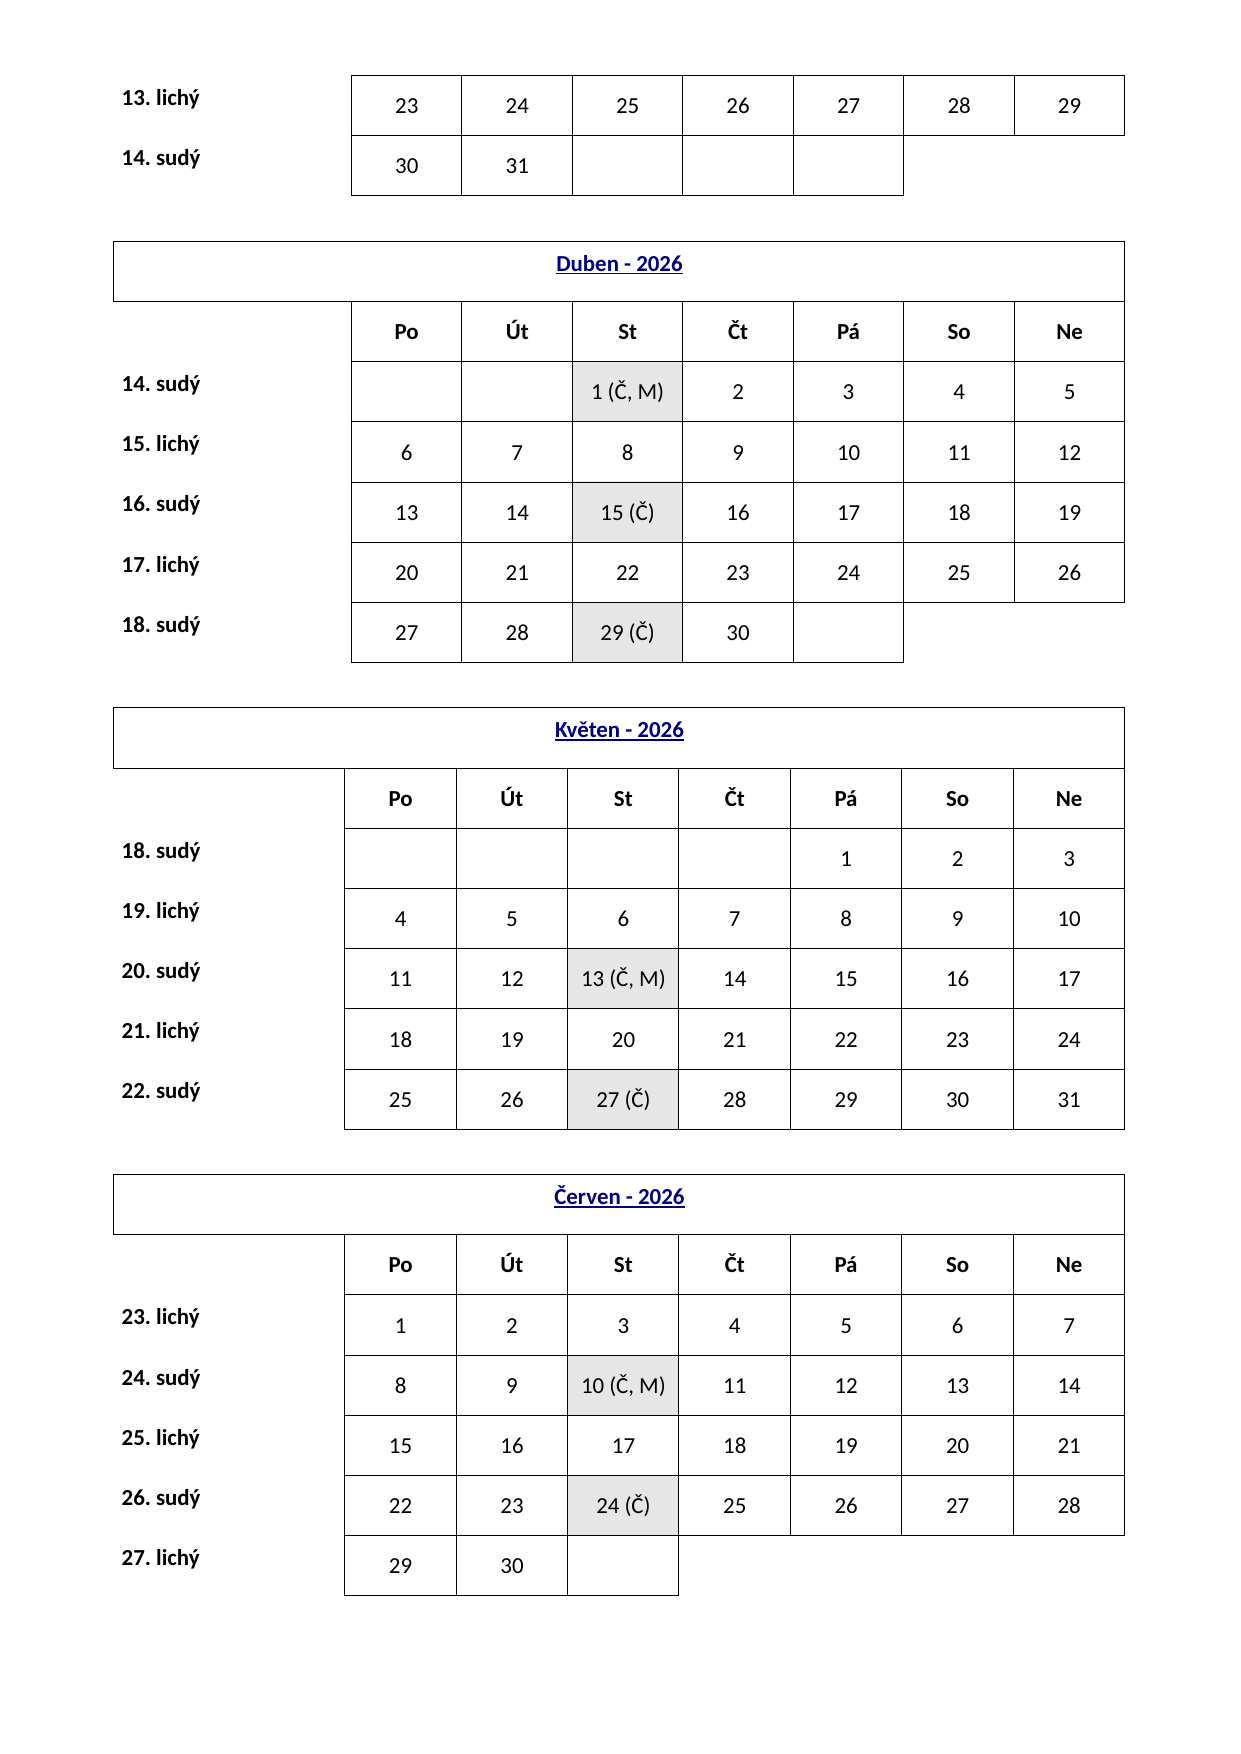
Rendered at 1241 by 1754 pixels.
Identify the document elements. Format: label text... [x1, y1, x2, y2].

table_cell 25 [679, 1476, 790, 1535]
table_cell 23. lichý [114, 1294, 344, 1354]
table_cell 3 [568, 1295, 678, 1354]
table_cell 13 [902, 1356, 1013, 1415]
table_cell [114, 1235, 344, 1294]
table_cell 14 [679, 949, 790, 1008]
table_cell 8 [345, 1356, 456, 1415]
table_cell 11 [345, 949, 456, 1008]
table_cell Ne [1014, 769, 1124, 828]
table_cell 1 (Č, M) [573, 362, 682, 421]
table_cell [462, 362, 572, 421]
table_cell 30 [457, 1536, 567, 1595]
table_cell 19 [457, 1009, 567, 1068]
table_cell 12 [457, 949, 567, 1008]
table_header Duben - 2026 [114, 242, 1124, 301]
table_cell 28 [679, 1070, 790, 1129]
table_cell 19 [791, 1416, 901, 1475]
table_cell 2 [457, 1295, 567, 1354]
table_cell 30 [352, 136, 461, 195]
table_cell 4 [904, 362, 1014, 421]
table_cell [1014, 603, 1124, 662]
table_cell 19 [1015, 483, 1124, 542]
table_cell [679, 1536, 790, 1595]
table_cell 22. sudý [114, 1069, 344, 1129]
table_cell 21 [462, 543, 572, 602]
table_cell 24 [462, 76, 572, 135]
table_cell 2 [902, 829, 1013, 888]
table_cell 9 [683, 422, 793, 481]
table_cell 7 [462, 422, 572, 481]
table_cell 16 [683, 483, 793, 542]
table_cell 18 [345, 1009, 456, 1068]
table_cell [114, 769, 344, 828]
table_cell 14 [462, 483, 572, 542]
table_cell 29 [345, 1536, 456, 1595]
table_cell Ne [1015, 302, 1124, 361]
table_cell 17 [1014, 949, 1124, 1008]
table_cell 14 [1014, 1356, 1124, 1415]
table_cell 18. sudý [114, 602, 351, 662]
table_cell 31 [1014, 1070, 1124, 1129]
table_cell 26 [1015, 543, 1124, 602]
table_cell [457, 829, 567, 888]
table_cell 15 (Č) [573, 483, 682, 542]
table_cell 21 [679, 1009, 790, 1068]
table_cell So [904, 302, 1014, 361]
table_cell Čt [683, 302, 793, 361]
table_cell 14. sudý [114, 135, 351, 195]
table_cell 7 [1014, 1295, 1124, 1354]
table_cell So [902, 1235, 1013, 1294]
table_cell 28 [1014, 1476, 1124, 1535]
table_cell [573, 136, 682, 195]
table_cell 9 [902, 889, 1013, 948]
table_cell 10 [794, 422, 903, 481]
table_cell 24 [1014, 1009, 1124, 1068]
table_cell 25 [573, 76, 682, 135]
table_cell Čt [679, 769, 790, 828]
table_cell 16. sudý [114, 481, 351, 542]
table_cell Po [345, 769, 456, 828]
table_cell 23 [457, 1476, 567, 1535]
table_cell 18 [904, 483, 1014, 542]
table_cell 14. sudý [114, 361, 351, 421]
table_cell 6 [568, 889, 678, 948]
table_cell 25 [345, 1070, 456, 1129]
table_cell 7 [679, 889, 790, 948]
table_cell [904, 136, 1014, 195]
table_cell 13. lichý [114, 75, 351, 135]
table_cell Ne [1014, 1235, 1124, 1294]
table_cell 6 [352, 422, 461, 481]
table_cell Pá [791, 1235, 901, 1294]
table_cell 12 [1015, 422, 1124, 481]
table_cell 31 [462, 136, 572, 195]
table_cell 28 [904, 76, 1014, 135]
table_cell 5 [1015, 362, 1124, 421]
table_cell 27 [352, 603, 461, 662]
table_cell 8 [791, 889, 901, 948]
table_cell 21 [1014, 1416, 1124, 1475]
table_cell [568, 829, 678, 888]
table_cell St [568, 1235, 678, 1294]
table_cell 12 [791, 1356, 901, 1415]
table_cell 11 [904, 422, 1014, 481]
table_cell 6 [902, 1295, 1013, 1354]
table_cell 26 [457, 1070, 567, 1129]
table_cell [683, 136, 793, 195]
table_cell 20 [902, 1416, 1013, 1475]
table_cell 16 [457, 1416, 567, 1475]
table_cell 15 [345, 1416, 456, 1475]
table_cell 20 [352, 543, 461, 602]
table_cell Čt [679, 1235, 790, 1294]
table_cell 27 (Č) [568, 1070, 678, 1129]
table_header Červen - 2026 [114, 1175, 1124, 1234]
table_cell 30 [902, 1070, 1013, 1129]
table_cell [345, 829, 456, 888]
table_cell 18. sudý [114, 828, 344, 888]
table_cell 25. lichý [114, 1415, 344, 1475]
table_cell 1 [791, 829, 901, 888]
table_cell 27. lichý [114, 1535, 344, 1595]
table_cell 4 [679, 1295, 790, 1354]
table_cell 26 [683, 76, 793, 135]
table_header Květen - 2026 [114, 708, 1124, 767]
table_cell 3 [794, 362, 903, 421]
table_cell 16 [902, 949, 1013, 1008]
table_cell 29 [1015, 76, 1124, 135]
table_cell 23 [683, 543, 793, 602]
table_cell 9 [457, 1356, 567, 1415]
table_cell 17 [568, 1416, 678, 1475]
table_cell [794, 136, 903, 195]
table_cell 18 [679, 1416, 790, 1475]
table_cell 29 [791, 1070, 901, 1129]
table_cell [904, 603, 1014, 662]
table_cell 3 [1014, 829, 1124, 888]
table_cell [790, 1536, 902, 1595]
table_cell 30 [683, 603, 793, 662]
table_cell [114, 302, 351, 361]
table_cell Pá [794, 302, 903, 361]
table_cell 5 [791, 1295, 901, 1354]
table_cell St [568, 769, 678, 828]
table_cell 22 [345, 1476, 456, 1535]
table_cell 22 [791, 1009, 901, 1068]
table_cell [1014, 136, 1124, 195]
table_cell So [902, 769, 1013, 828]
table_cell Pá [791, 769, 901, 828]
table_cell 13 [352, 483, 461, 542]
table_cell 23 [352, 76, 461, 135]
table_cell 17. lichý [114, 542, 351, 602]
table_cell 22 [573, 543, 682, 602]
table_cell [352, 362, 461, 421]
table_cell 10 [1014, 889, 1124, 948]
table_cell 23 [902, 1009, 1013, 1068]
table_cell [902, 1536, 1013, 1595]
table_cell 27 [902, 1476, 1013, 1535]
table_cell 19. lichý [114, 888, 344, 948]
table_cell 26. sudý [114, 1475, 344, 1535]
table_cell 5 [457, 889, 567, 948]
table_cell [794, 603, 903, 662]
table_cell 17 [794, 483, 903, 542]
table_cell [679, 829, 790, 888]
table_cell 24 (Č) [568, 1476, 678, 1535]
table_cell 1 [345, 1295, 456, 1354]
table_cell St [573, 302, 682, 361]
table_cell 28 [462, 603, 572, 662]
table_cell Po [345, 1235, 456, 1294]
table_cell Út [462, 302, 572, 361]
table_cell 2 [683, 362, 793, 421]
table_cell [1013, 1536, 1124, 1595]
table_cell Út [457, 769, 567, 828]
table_cell 13 (Č, M) [568, 949, 678, 1008]
table_cell 15 [791, 949, 901, 1008]
table_cell Út [457, 1235, 567, 1294]
table_cell Po [352, 302, 461, 361]
table_cell 27 [794, 76, 903, 135]
table_cell 26 [791, 1476, 901, 1535]
table_cell 4 [345, 889, 456, 948]
table_cell [568, 1536, 678, 1595]
table_cell 25 [904, 543, 1014, 602]
table_cell 11 [679, 1356, 790, 1415]
table_cell 24 [794, 543, 903, 602]
table_cell 24. sudý [114, 1355, 344, 1415]
table_cell 8 [573, 422, 682, 481]
table_cell 15. lichý [114, 421, 351, 481]
table_cell 20. sudý [114, 948, 344, 1008]
table_cell 21. lichý [114, 1008, 344, 1068]
table_cell 20 [568, 1009, 678, 1068]
table_cell 10 (Č, M) [568, 1356, 678, 1415]
table_cell 29 (Č) [573, 603, 682, 662]
